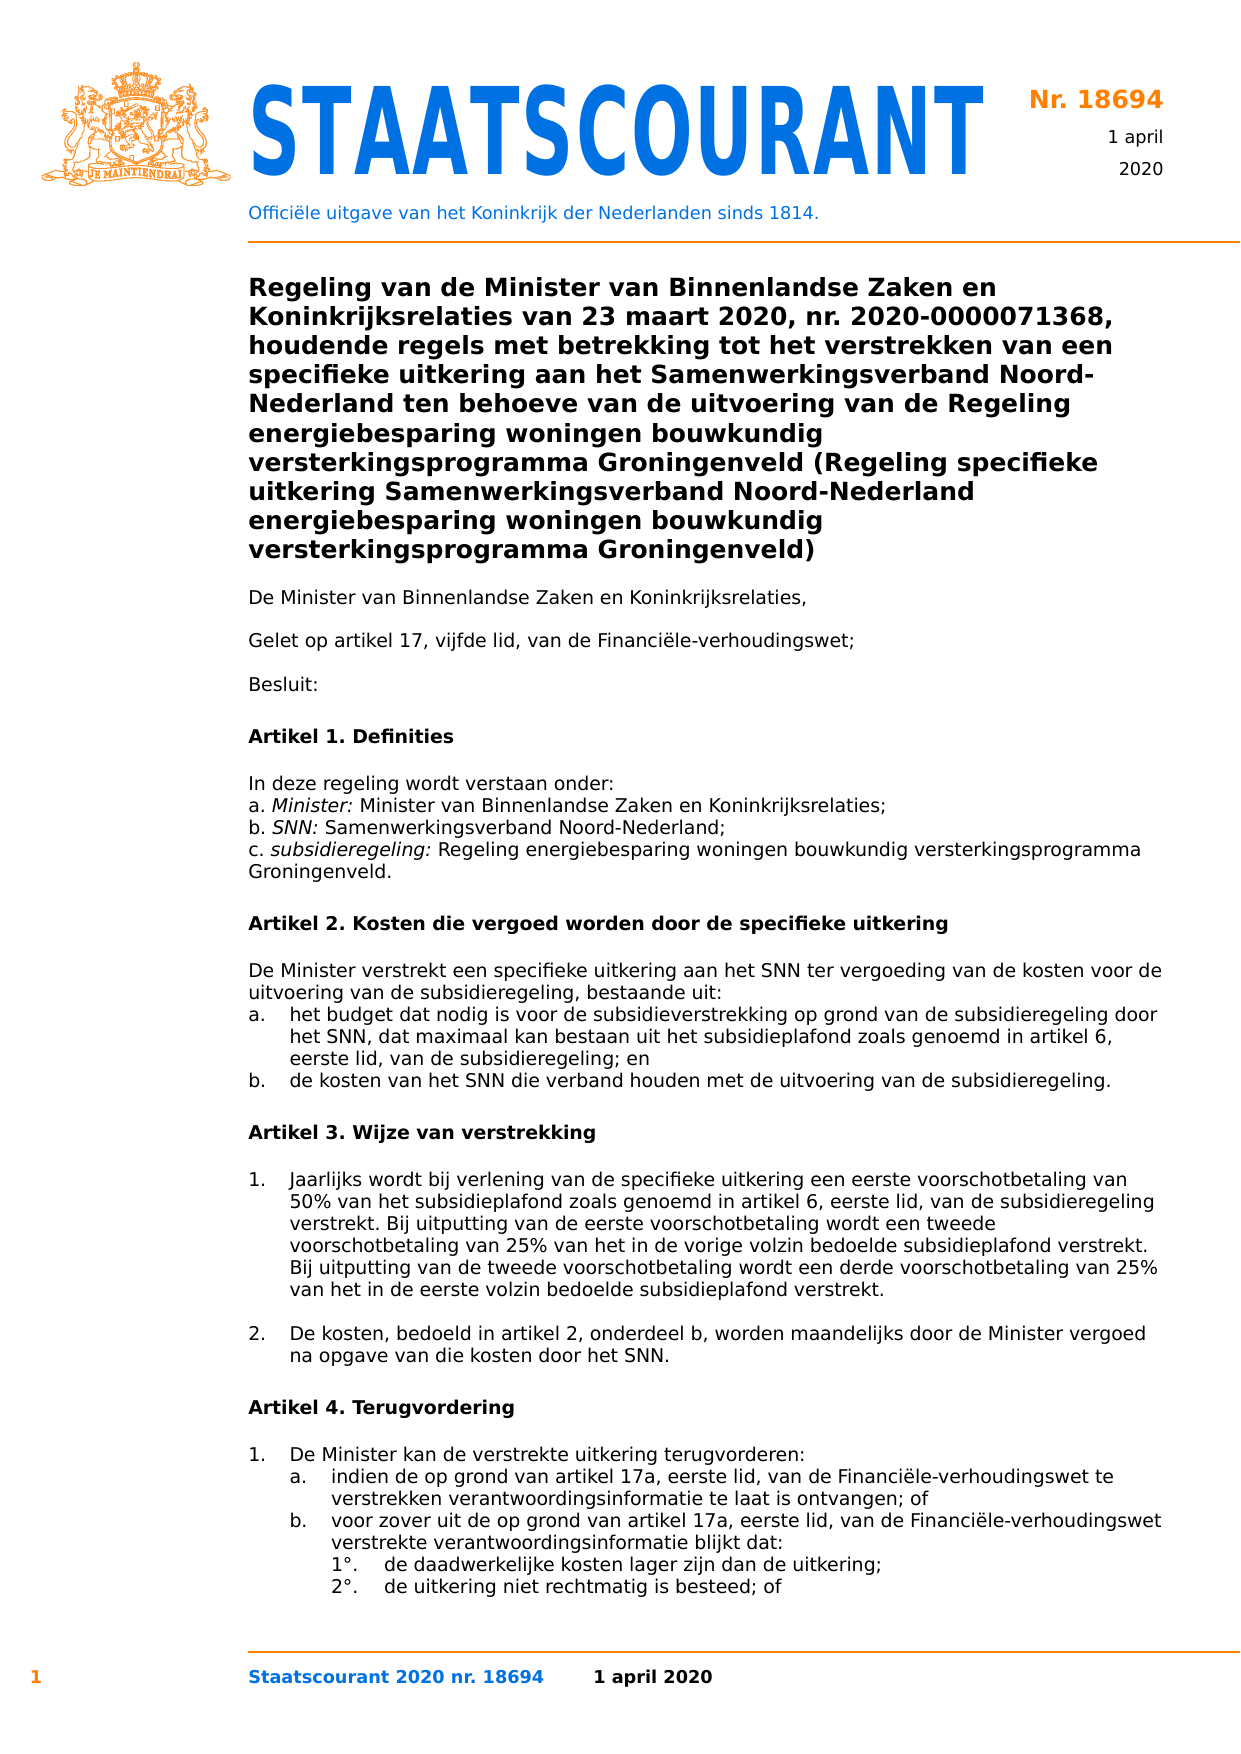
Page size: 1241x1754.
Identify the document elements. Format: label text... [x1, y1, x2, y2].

text 1. Jaarlijks wordt bij verlening van de specifieke uitkering een eerste voorschotbetaling van 50% van het subsidieplafond zoals genoemd in artikel 6, eerste lid, van de subsidieregeling verstrekt. Bij uitputting van de eerste voorschotbetaling wordt een tweede voorschotbetaling van 25% van het in de vorige volzin bedoelde subsidieplafond verstrekt. Bij uitputting van de tweede voorschotbetaling wordt een derde voorschotbetaling van 25% van het in de eerste volzin bedoelde subsidieplafond verstrekt. [248, 1169, 1163, 1301]
table_cell 2020 [998, 153, 1240, 203]
table_header STAATSCOURANT [248, 62, 998, 203]
text b. de kosten van het SNN die verband houden met de uitvoering van de subsidieregeling. [248, 1070, 1163, 1092]
text a. het budget dat nodig is voor de subsidieverstrekking op grond van de subsidieregeling door het SNN, dat maximaal kan bestaan uit het subsidieplafond zoals genoemd in artikel 6, eerste lid, van de subsidieregeling; en [248, 1004, 1163, 1070]
subtitle Artikel 1. Definities [248, 726, 1163, 748]
text b. SNN: Samenwerkingsverband Noord-Nederland; [248, 817, 1163, 839]
table_header [25, 62, 248, 241]
text Besluit: [248, 674, 1163, 696]
picture [41, 62, 231, 186]
text Gelet op artikel 17, vijfde lid, van de Financiële-verhoudingswet; [248, 630, 1163, 652]
text 1. De Minister kan de verstrekte uitkering terugvorderen: [248, 1444, 1163, 1466]
text 2°. de uitkering niet rechtmatig is besteed; of [331, 1576, 1163, 1597]
text De Minister van Binnenlandse Zaken en Koninkrijksrelaties, [248, 587, 1163, 608]
subtitle Artikel 4. Terugvordering [248, 1397, 1163, 1419]
text a. Minister: Minister van Binnenlandse Zaken en Koninkrijksrelaties; [248, 795, 1163, 817]
subtitle Regeling van de Minister van Binnenlandse Zaken en Koninkrijksrelaties van 23 maart 2020, nr. 2020-0000071368, houdende regels met betrekking tot het verstrekken van een specifieke uitkering aan het Samenwerkingsverband Noord-Nederland ten behoeve van de uitvoering van de Regeling energiebesparing woningen bouwkundig versterkingsprogramma Groningenveld (Regeling specifieke uitkering Samenwerkingsverband Noord-Nederland energiebesparing woningen bouwkundig versterkingsprogramma Groningenveld) [248, 273, 1163, 565]
text In deze regeling wordt verstaan onder: [248, 773, 1163, 795]
subtitle Artikel 3. Wijze van verstrekking [248, 1122, 1163, 1144]
text c. subsidieregeling: Regeling energiebesparing woningen bouwkundig versterkingsprogramma Groningenveld. [248, 839, 1163, 883]
text a. indien de op grond van artikel 17a, eerste lid, van de Financiële-verhoudingswet te verstrekken verantwoordingsinformatie te laat is ontvangen; of [289, 1466, 1163, 1509]
subtitle Artikel 2. Kosten die vergoed worden door de specifieke uitkering [248, 913, 1163, 935]
text 2. De kosten, bedoeld in artikel 2, onderdeel b, worden maandelijks door de Minister vergoed na opgave van die kosten door het SNN. [248, 1323, 1163, 1367]
table_cell 1 april [998, 121, 1240, 153]
text 1°. de daadwerkelijke kosten lager zijn dan de uitkering; [331, 1553, 1163, 1576]
text b. voor zover uit de op grond van artikel 17a, eerste lid, van de Financiële-verhoudingswet verstrekte verantwoordingsinformatie blijkt dat: [289, 1509, 1163, 1553]
table_cell Officiële uitgave van het Koninkrijk der Nederlanden sinds 1814. [248, 203, 1240, 241]
table_header Nr. 18694 [998, 62, 1240, 121]
text De Minister verstrekt een specifieke uitkering aan het SNN ter vergoeding van de kosten voor de uitvoering van de subsidieregeling, bestaande uit: [248, 960, 1163, 1004]
